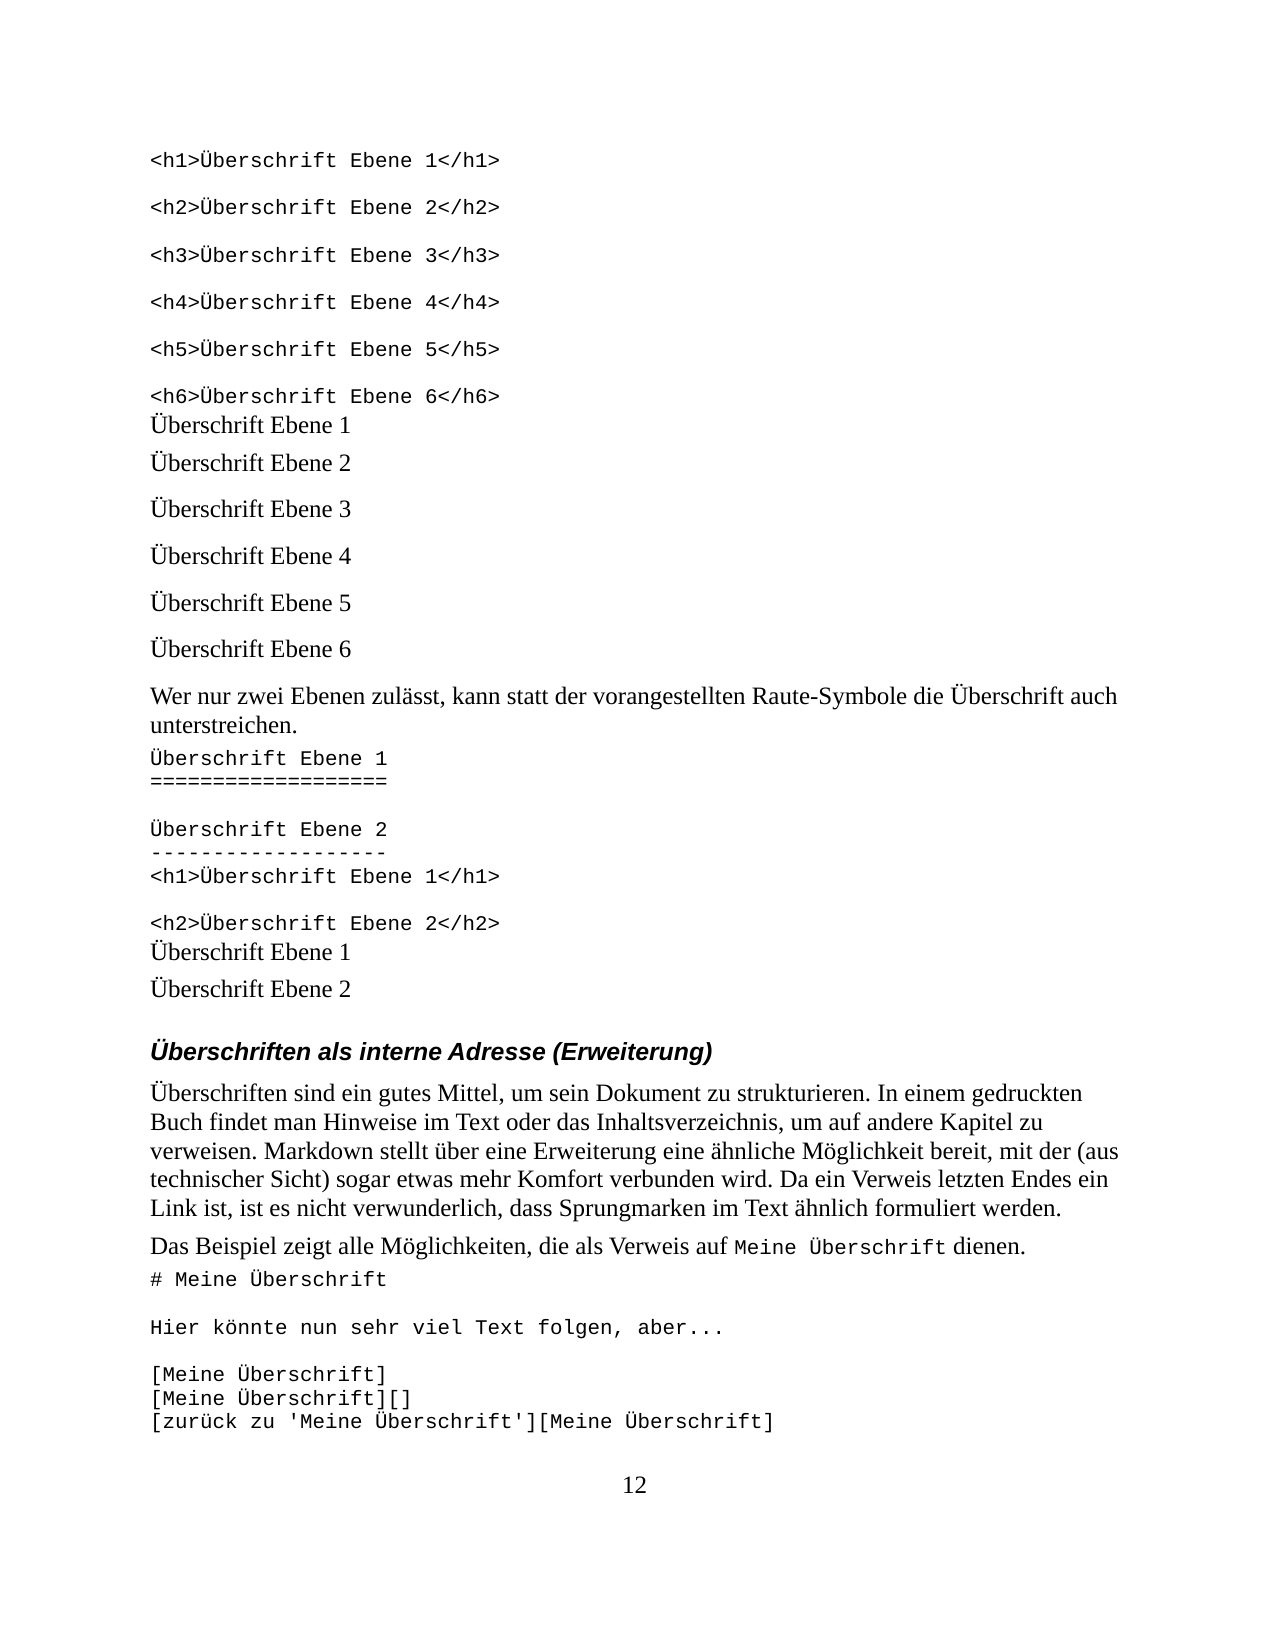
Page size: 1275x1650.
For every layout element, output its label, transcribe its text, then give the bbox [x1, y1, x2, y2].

text Wer nur zwei Ebenen zulässt, kann statt der vorangestellten Raute-Symbole die Überschrift auch unterstreichen. [150, 681, 1125, 739]
text <h1>Überschrift Ebene 1</h1> [150, 866, 1125, 889]
text Überschrift Ebene 2 [150, 818, 1125, 842]
text Überschrift Ebene 2 [150, 448, 1125, 477]
text Überschrift Ebene 6 [150, 634, 1125, 663]
text Überschrift Ebene 5 [150, 588, 1125, 617]
text <h1>Überschrift Ebene 1</h1> [150, 150, 1125, 174]
text Hier könnte nun sehr viel Text folgen, aber... [150, 1317, 1125, 1340]
text <h5>Überschrift Ebene 5</h5> [150, 339, 1125, 363]
text Überschrift Ebene 1 [150, 937, 1125, 966]
text <h4>Überschrift Ebene 4</h4> [150, 292, 1125, 316]
subtitle Überschriften als interne Adresse (Erweiterung) [150, 1037, 1125, 1066]
text <h6>Überschrift Ebene 6</h6> [150, 386, 1125, 410]
text Überschrift Ebene 3 [150, 494, 1125, 523]
text Das Beispiel zeigt alle Möglichkeiten, die als Verweis auf Meine Überschrift dienen. [150, 1231, 1125, 1261]
text Überschrift Ebene 4 [150, 541, 1125, 570]
text <h2>Überschrift Ebene 2</h2> [150, 197, 1125, 221]
text [zurück zu 'Meine Überschrift'][Meine Überschrift] [150, 1411, 1125, 1435]
text =================== [150, 771, 1125, 795]
text ------------------- [150, 842, 1125, 866]
text Überschrift Ebene 2 [150, 974, 1125, 1003]
text # Meine Überschrift [150, 1269, 1125, 1293]
text Überschrift Ebene 1 [150, 410, 1125, 439]
text [Meine Überschrift] [150, 1364, 1125, 1388]
text <h3>Überschrift Ebene 3</h3> [150, 244, 1125, 268]
text Überschriften sind ein gutes Mittel, um sein Dokument zu strukturieren. In einem gedruckten Buch findet man Hinweise im Text oder das Inhaltsverzeichnis, um auf andere Kapitel zu verweisen. Markdown stellt über eine Erweiterung eine ähnliche Möglichkeit bereit, mit der (aus technischer Sicht) sogar etwas mehr Komfort verbunden wird. Da ein Verweis letzten Endes ein Link ist, ist es nicht verwunderlich, dass Sprungmarken im Text ähnlich formuliert werden. [150, 1078, 1125, 1222]
text <h2>Überschrift Ebene 2</h2> [150, 913, 1125, 937]
text Überschrift Ebene 1 [150, 748, 1125, 771]
text [Meine Überschrift][] [150, 1388, 1125, 1411]
